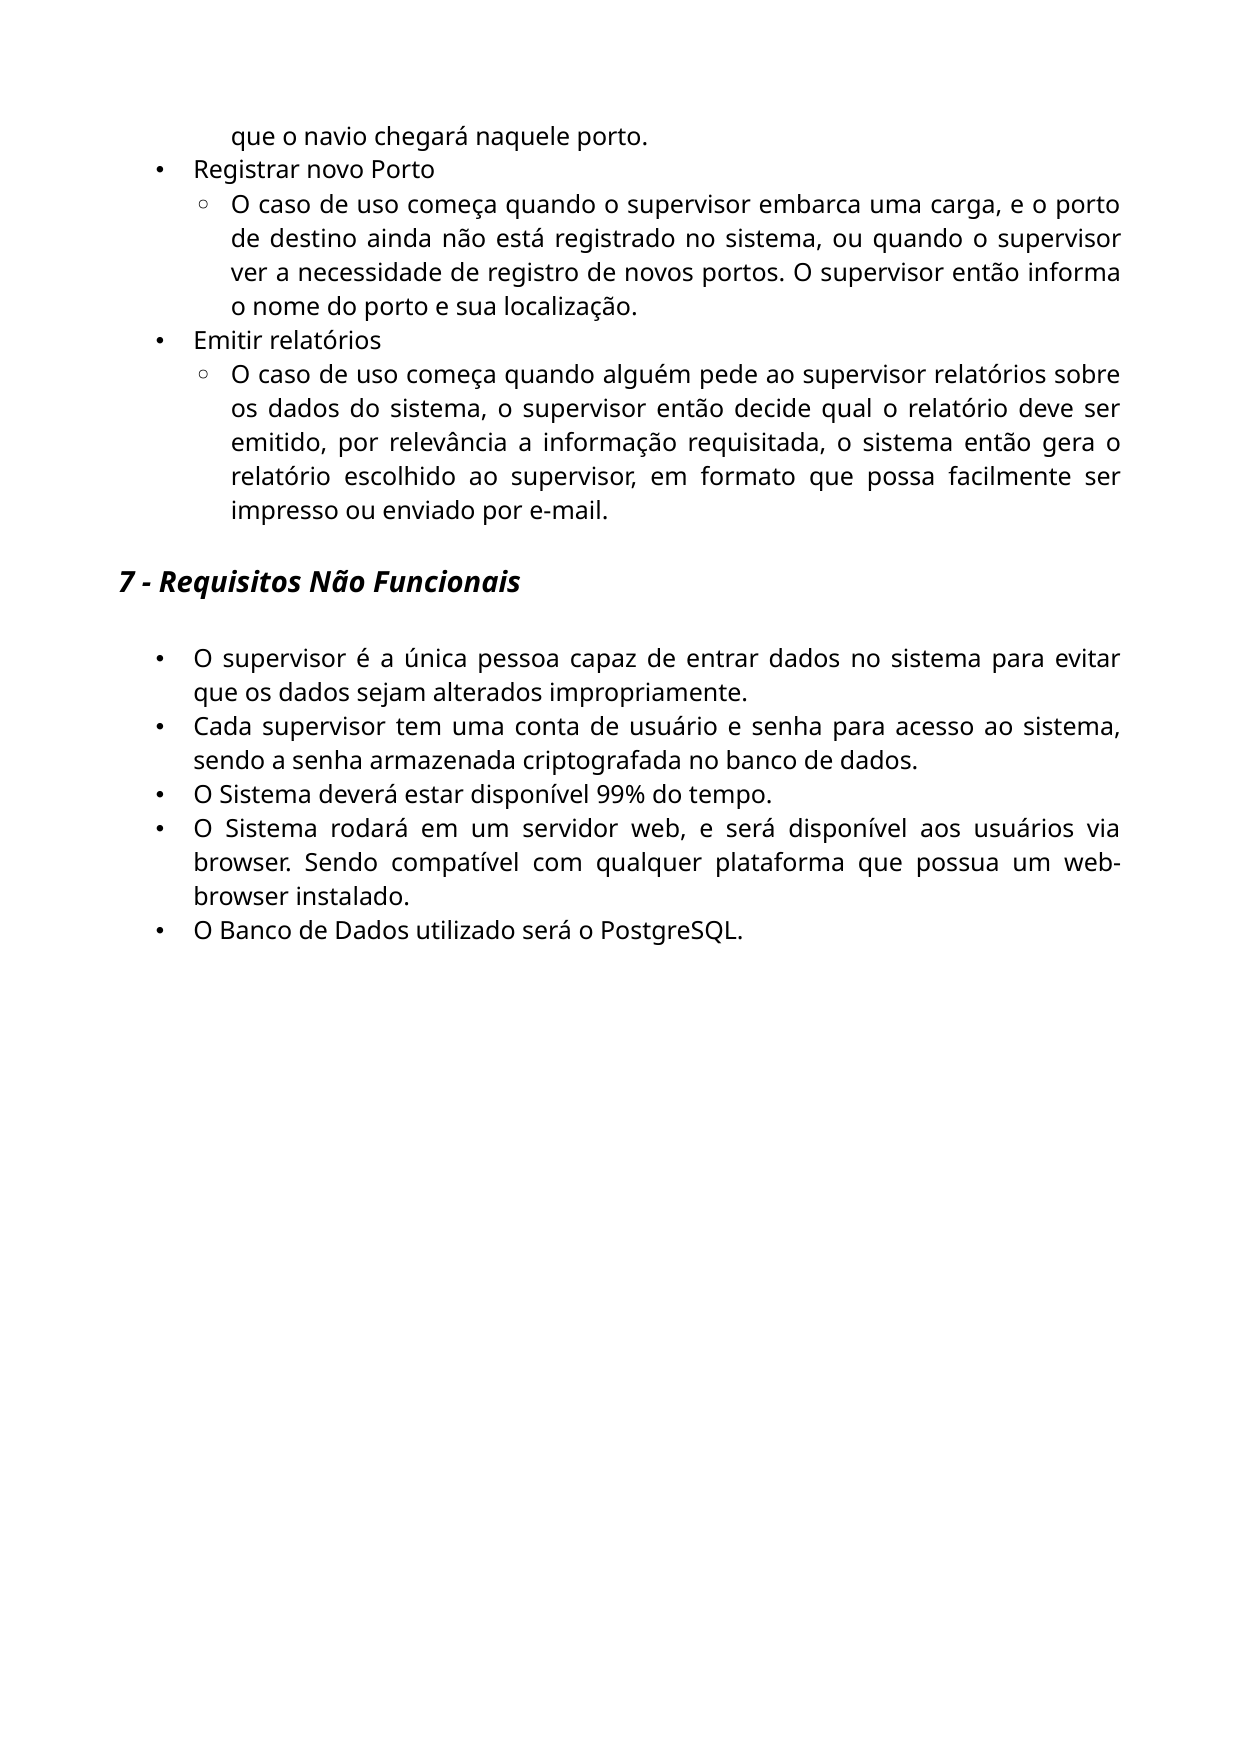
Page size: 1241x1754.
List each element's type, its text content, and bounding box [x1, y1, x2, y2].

text 7 - Requisitos Não Funcionais [118, 561, 1122, 601]
list O Sistema rodará em um servidor web, e será disponível aos usuários via browser. Sendo compatível com qualquer plataforma que possua um web-browser instalado. [156, 811, 1122, 913]
list Cada supervisor tem uma conta de usuário e senha para acesso ao sistema, sendo a senha armazenada criptografada no banco de dados. [156, 708, 1122, 777]
list Emitir relatórios [156, 322, 1122, 357]
list Registrar novo Porto [156, 152, 1122, 186]
list O caso de uso começa quando alguém pede ao supervisor relatórios sobre os dados do sistema, o supervisor então decide qual o relatório deve ser emitido, por relevância a informação requisitada, o sistema então gera o relatório escolhido ao supervisor, em formato que possa facilmente ser impresso ou enviado por e-mail. [193, 357, 1122, 527]
list O Banco de Dados utilizado será o PostgreSQL. [156, 913, 1122, 947]
list que o navio chegará naquele porto. [193, 118, 1122, 152]
list O supervisor é a única pessoa capaz de entrar dados no sistema para evitar que os dados sejam alterados impropriamente. [156, 640, 1122, 708]
list O Sistema deverá estar disponível 99% do tempo. [156, 777, 1122, 811]
list O caso de uso começa quando o supervisor embarca uma carga, e o porto de destino ainda não está registrado no sistema, ou quando o supervisor ver a necessidade de registro de novos portos. O supervisor então informa o nome do porto e sua localização. [193, 186, 1122, 322]
